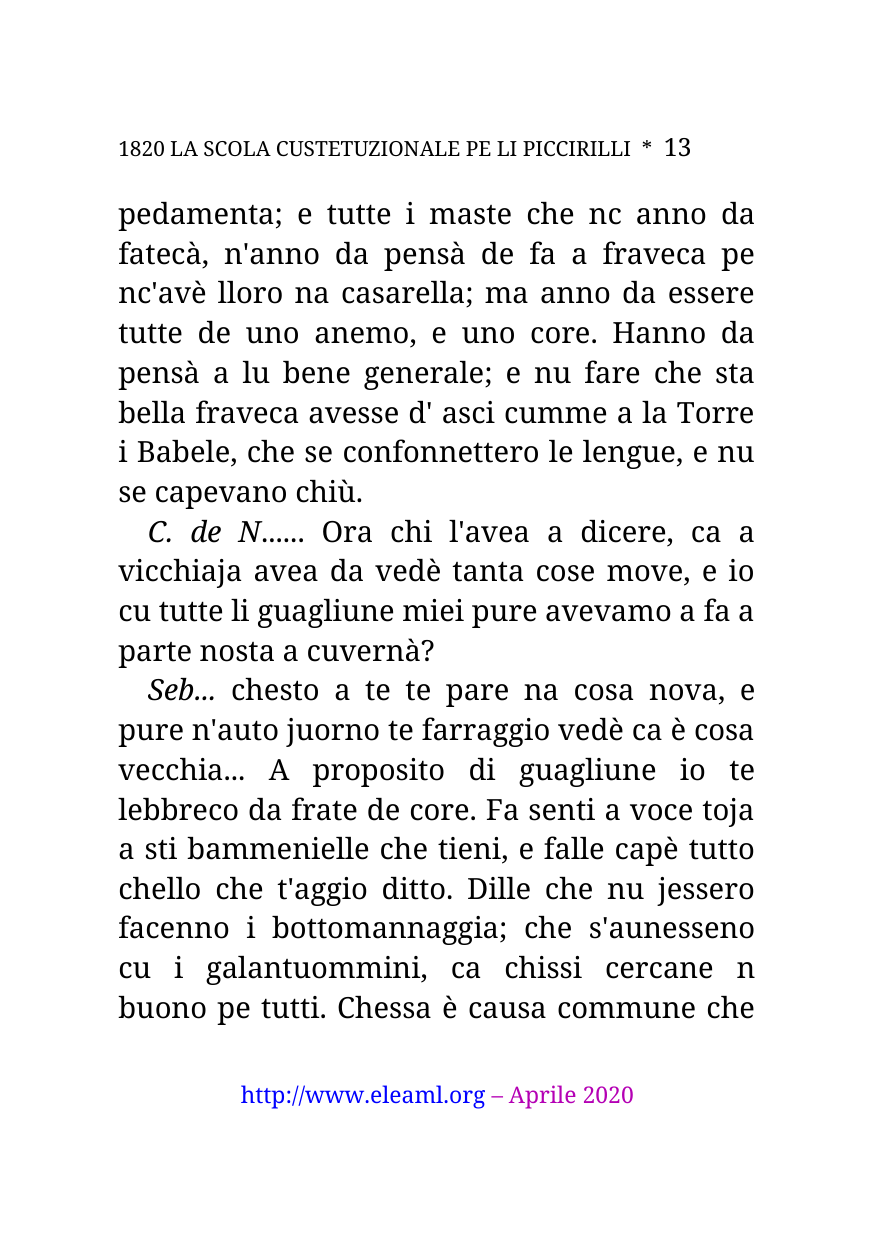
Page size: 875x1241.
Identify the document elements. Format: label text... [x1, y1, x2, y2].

text Seb... chesto a te te pare na cosa nova, e pure n'auto juorno te farraggio vedè ca è cosa vecchia... A proposito di guagliune io te lebbreco da frate de core. Fa senti a voce toja a sti bammenielle che tieni, e falle capè tutto chello che t'aggio ditto. Dille che nu jessero facenno i bottomannaggia; che s'aunesseno cu i galantuommini, ca chissi cercane n buono pe tutti. Chessa è causa commune che [118, 670, 756, 1027]
text pedamenta; e tutte i maste che nc anno da fatecà, n'anno da pensà de fa a fraveca pe nc'avè lloro na casarella; ma anno da essere tutte de uno anemo, e uno core. Hanno da pensà a lu bene generale; e nu fare che sta bella fraveca avesse d' asci cumme a la Torre i Babele, che se confonnettero le lengue, e nu se capevano chiù. [118, 193, 756, 511]
text C. de N...... Ora chi l'avea a dicere, ca a vicchiaja avea da vedè tanta cose move, e io cu tutte li guagliune miei pure avevamo a fa a parte nosta a cuvernà? [118, 511, 756, 670]
